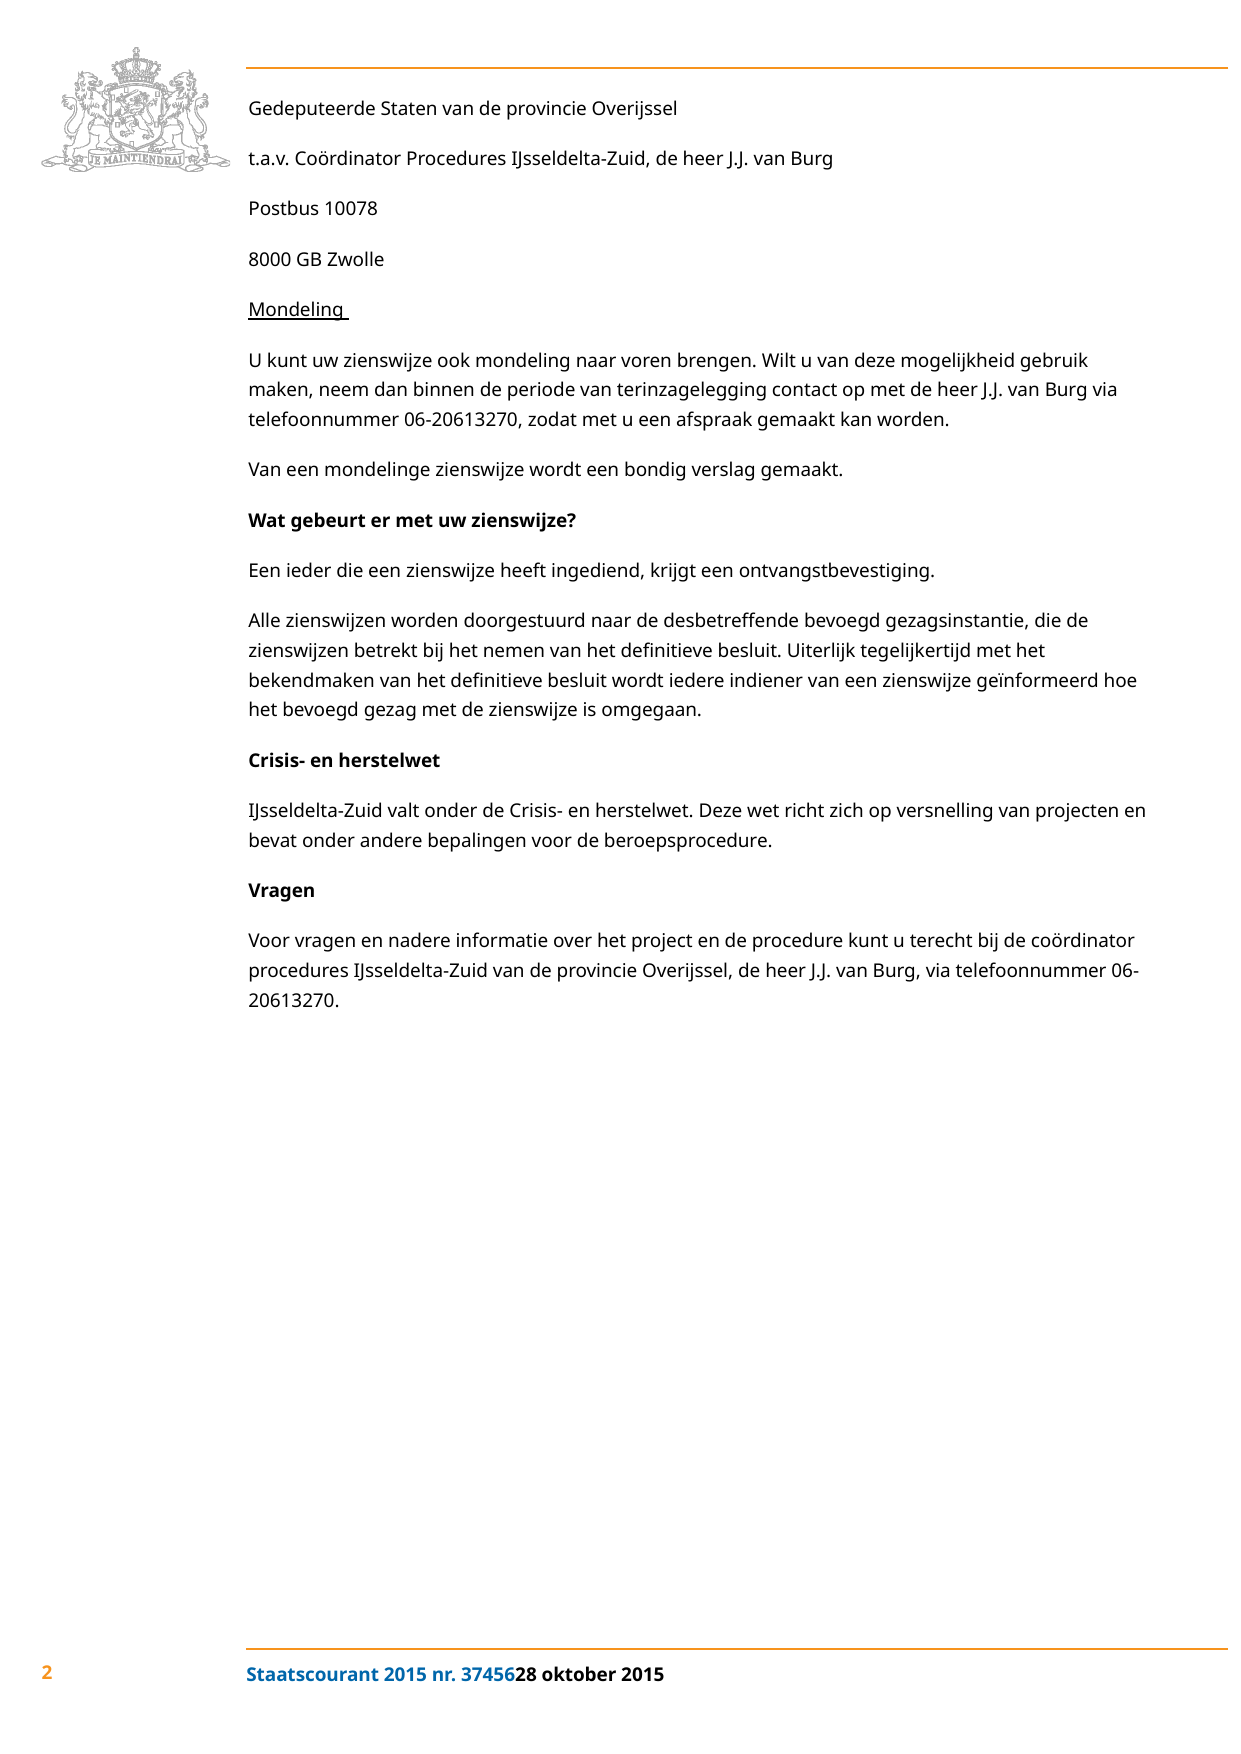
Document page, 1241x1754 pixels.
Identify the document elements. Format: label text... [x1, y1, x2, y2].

text Crisis- en herstelwet [248, 747, 1152, 773]
text Wat gebeurt er met uw zienswijze? [248, 507, 1152, 533]
text t.a.v. Coördinator Procedures IJsseldelta-Zuid, de heer J.J. van Burg [248, 145, 1152, 171]
text Vragen [248, 877, 1152, 903]
text Voor vragen en nadere informatie over het project en de procedure kunt u terecht bij de coördinator procedures IJsseldelta-Zuid van de provincie Overijssel, de heer J.J. van Burg, via telefoonnummer 06-20613270. [248, 928, 1152, 1013]
text 8000 GB Zwolle [248, 246, 1152, 272]
text Alle zienswijzen worden doorgestuurd naar de desbetreffende bevoegd gezagsinstantie, die de zienswijzen betrekt bij het nemen van het definitieve besluit. Uiterlijk tegelijkertijd met het bekendmaken van het definitieve besluit wordt iedere indiener van een zienswijze geïnformeerd hoe het bevoegd gezag met de zienswijze is omgegaan. [248, 608, 1152, 722]
text IJsseldelta-Zuid valt onder de Crisis- en herstelwet. Deze wet richt zich op versnelling van projecten en bevat onder andere bepalingen voor de beroepsprocedure. [248, 797, 1152, 853]
text Van een mondelinge zienswijze wordt een bondig verslag gemaakt. [248, 456, 1152, 482]
text Mondeling [248, 296, 1152, 322]
text Een ieder die een zienswijze heeft ingediend, krijgt een ontvangstbevestiging. [248, 557, 1152, 583]
picture [41, 47, 231, 172]
text Gedeputeerde Staten van de provincie Overijssel [248, 95, 1152, 121]
text U kunt uw zienswijze ook mondeling naar voren brengen. Wilt u van deze mogelijkheid gebruik maken, neem dan binnen de periode van terinzagelegging contact op met de heer J.J. van Burg via telefoonnummer 06-20613270, zodat met u een afspraak gemaakt kan worden. [248, 347, 1152, 432]
text Postbus 10078 [248, 196, 1152, 221]
